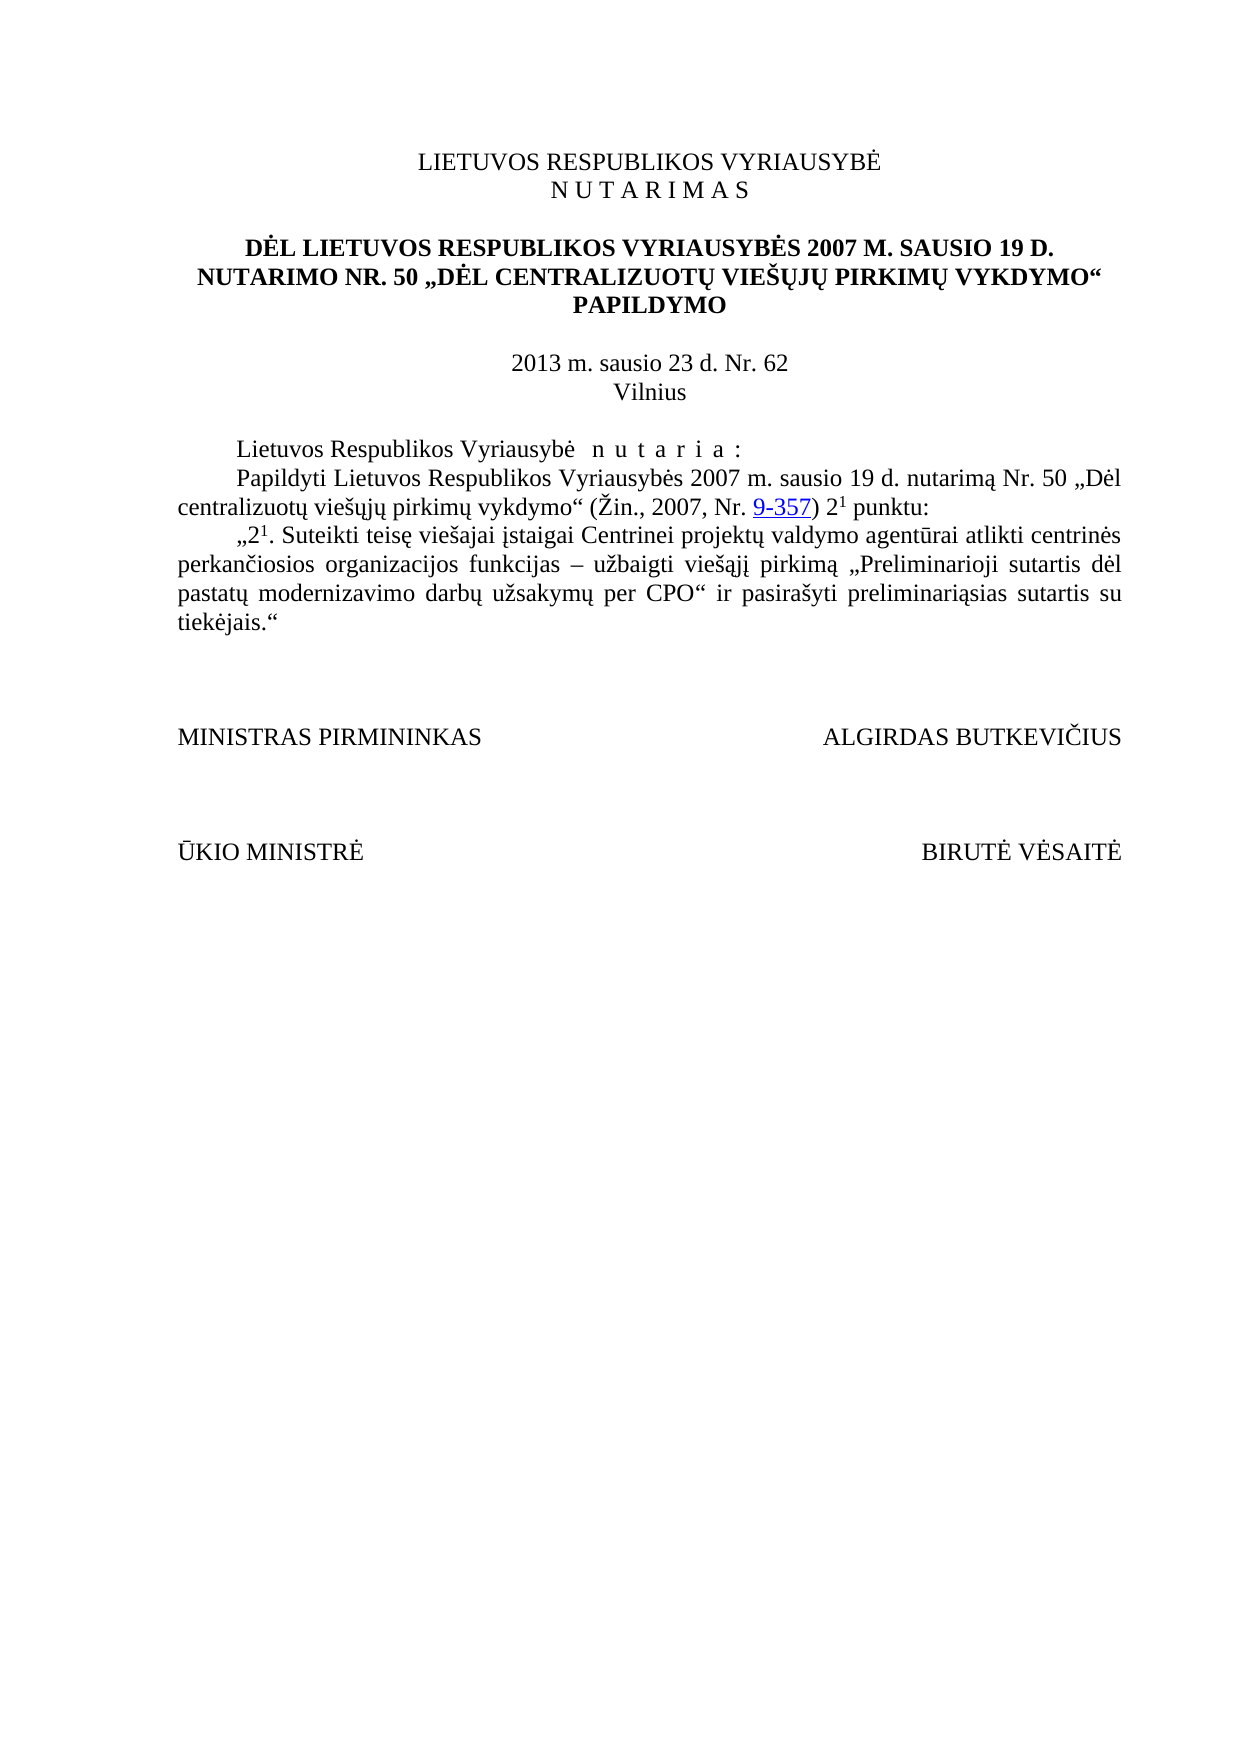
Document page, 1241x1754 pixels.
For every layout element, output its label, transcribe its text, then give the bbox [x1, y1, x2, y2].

text Lietuvos Respublikos Vyriausybė nutaria: [177, 434, 1122, 463]
text 2013 m. sausio 23 d. Nr. 62 [177, 348, 1122, 377]
text Lietuvos Respublikos Vyriausybė [177, 147, 1122, 176]
text Papildyti Lietuvos Respublikos Vyriausybės 2007 m. sausio 19 d. nutarimą Nr. 50 „Dėl centralizuotų viešųjų pirkimų vykdymo“ (Žin., 2007, Nr. 9-357) 21 punktu: [177, 463, 1122, 521]
text ŪKIO MINISTRĖ BIRUTĖ VĖSAITĖ [177, 837, 1122, 866]
text NUTARIMAS [177, 176, 1122, 204]
text Vilnius [177, 377, 1122, 406]
text Dėl LIETUVOS RESPUBLIKOS VYRIAUSYBĖS 2007 M. SAUSIO 19 D. NUTARIMO NR. 50 „DĖL CENTRALIZUOTŲ VIEŠŲJŲ PIRKIMŲ VYKDYMO“ PAPILDYMO [177, 233, 1122, 319]
text „21. Suteikti teisę viešajai įstaigai Centrinei projektų valdymo agentūrai atlikti centrinės perkančiosios organizacijos funkcijas – užbaigti viešąjį pirkimą „Preliminarioji sutartis dėl pastatų modernizavimo darbų užsakymų per CPO“ ir pasirašyti preliminariąsias sutartis su tiekėjais.“ [177, 521, 1122, 636]
text MINISTRAS PIRMININKAS ALGIRDAS BUTKEVIČIUS [177, 722, 1122, 751]
